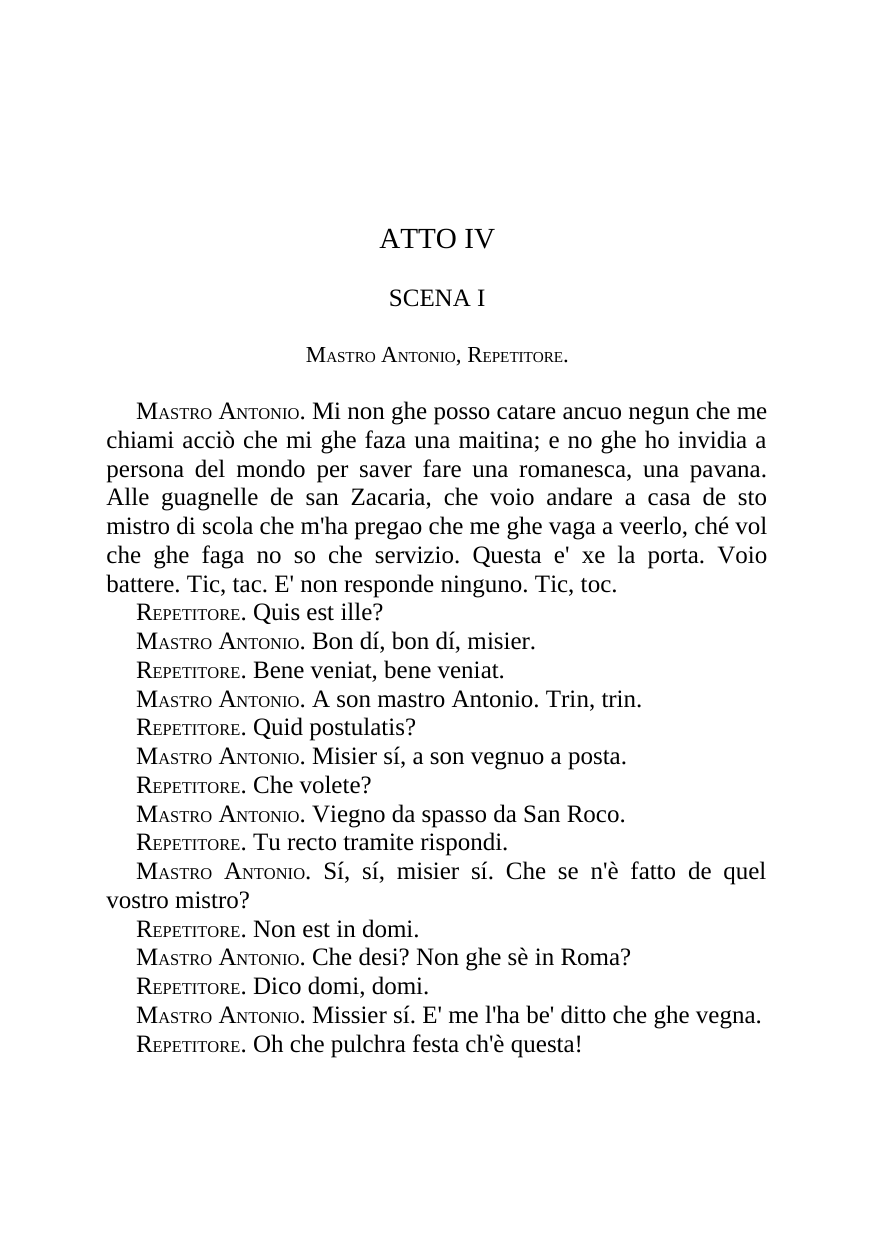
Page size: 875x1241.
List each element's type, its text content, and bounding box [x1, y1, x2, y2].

text Repetitore. Quis est ille? [106, 597, 768, 626]
text Mastro Antonio. Viegno da spasso da San Roco. [106, 799, 768, 827]
text Mastro Antonio. Sí, sí, misier sí. Che se n'è fatto de quel vostro mistro? [106, 856, 768, 914]
text Mastro Antonio. A son mastro Antonio. Trin, trin. [106, 684, 768, 712]
text Mastro Antonio, Repetitore. [106, 341, 768, 367]
text Mastro Antonio. Bon dí, bon dí, misier. [106, 626, 768, 655]
text Mastro Antonio. Misier sí, a son vegnuo a posta. [106, 741, 768, 770]
text Repetitore. Quid postulatis? [106, 712, 768, 741]
text Repetitore. Dico domi, domi. [106, 971, 768, 1000]
text ATTO IV [106, 221, 768, 255]
text Repetitore. Che volete? [106, 770, 768, 799]
text Repetitore. Tu recto tramite rispondi. [106, 827, 768, 856]
text SCENA I [106, 283, 768, 312]
text Mastro Antonio. Che desi? Non ghe sè in Roma? [106, 942, 768, 971]
text Mastro Antonio. Missier sí. E' me l'ha be' ditto che ghe vegna. [106, 1000, 768, 1029]
text Repetitore. Bene veniat, bene veniat. [106, 655, 768, 684]
text Repetitore. Oh che pulchra festa ch'è questa! [106, 1029, 768, 1057]
text Repetitore. Non est in domi. [106, 914, 768, 942]
text Mastro Antonio. Mi non ghe posso catare ancuo negun che me chiami acciò che mi ghe faza una maitina; e no ghe ho invidia a persona del mondo per saver fare una romanesca, una pavana. Alle guagnelle de san Zacaria, che voio andare a casa de sto mistro di scola che m'ha pregao che me ghe vaga a veerlo, ché vol che ghe faga no so che servizio. Questa e' xe la porta. Voio battere. Tic, tac. E' non responde ninguno. Tic, toc. [106, 396, 768, 597]
